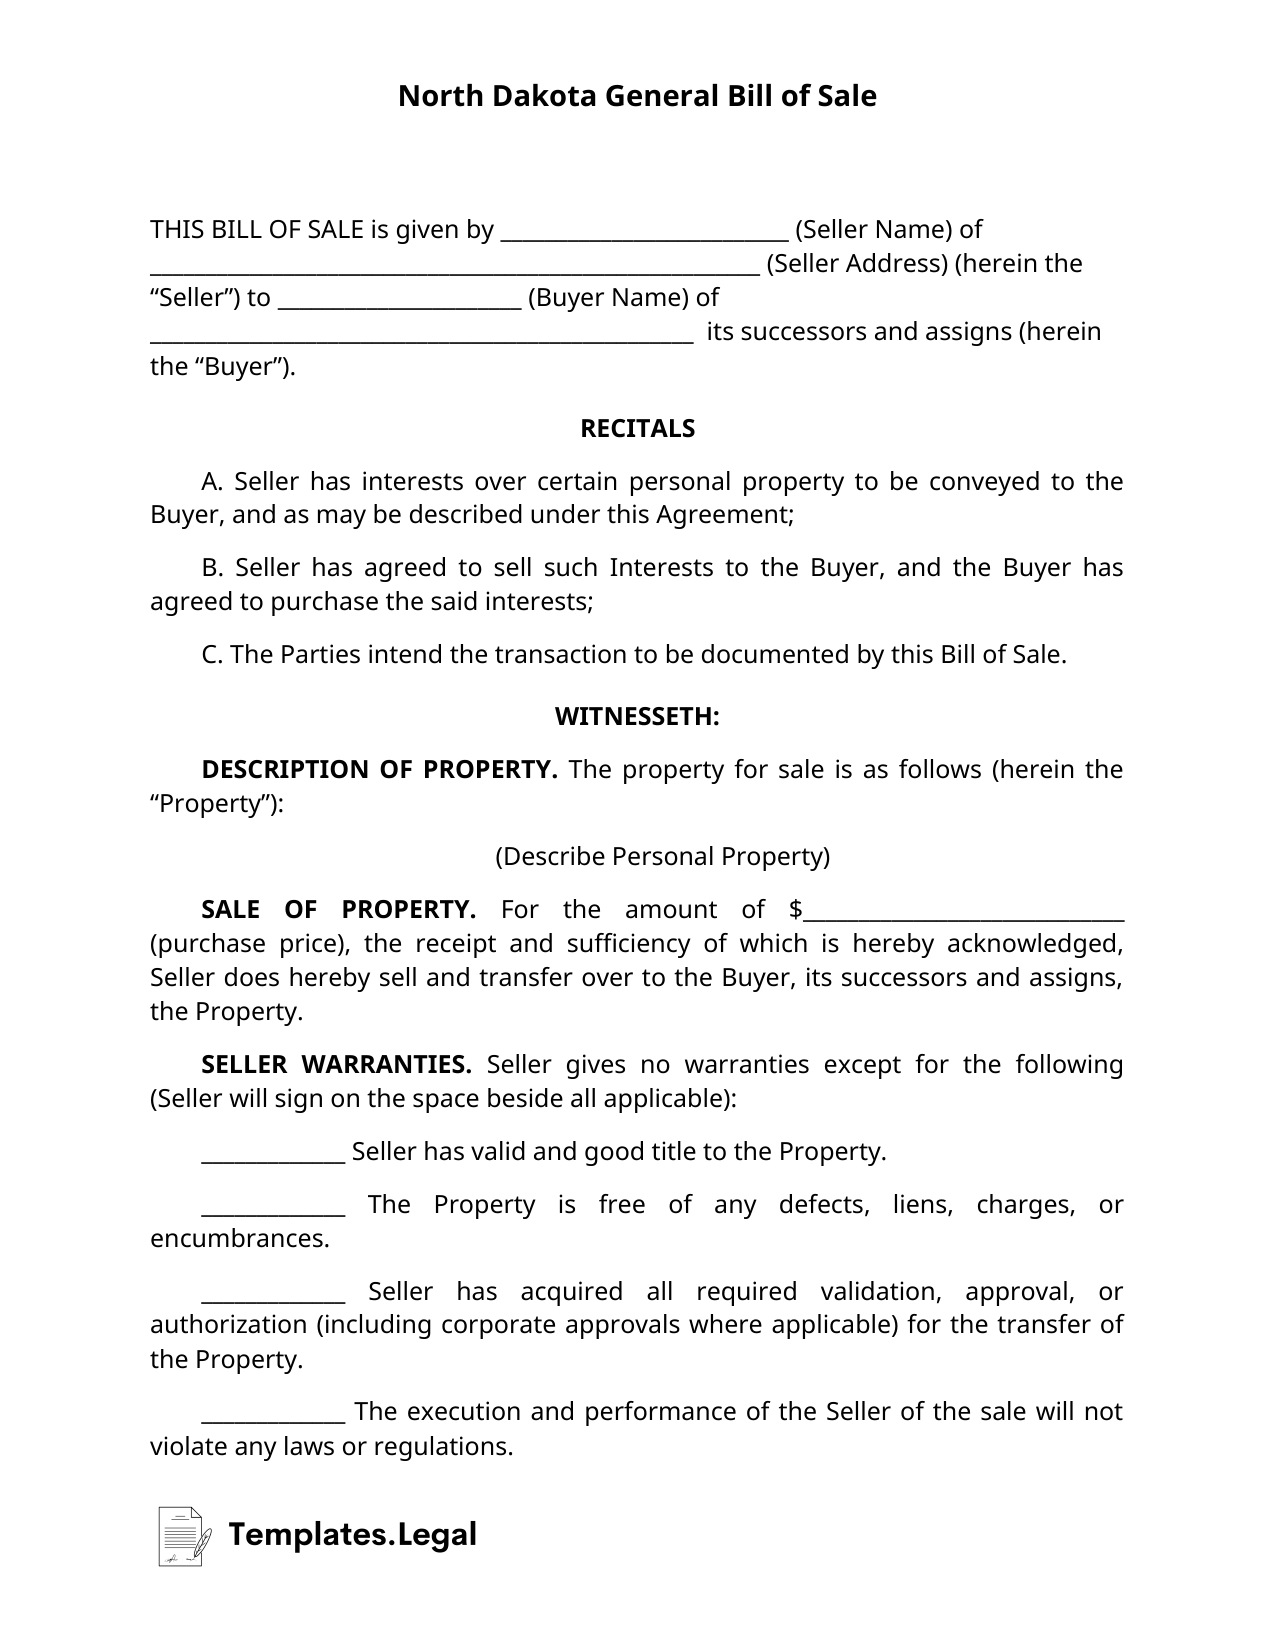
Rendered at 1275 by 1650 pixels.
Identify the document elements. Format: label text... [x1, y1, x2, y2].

text _____________ The Property is free of any defects, liens, charges, or encumbrances. [150, 1186, 1125, 1254]
text (Describe Personal Property) [150, 839, 1125, 873]
text SELLER WARRANTIES. Seller gives no warranties except for the following (Seller will sign on the space beside all applicable): [150, 1047, 1125, 1115]
text _____________ Seller has valid and good title to the Property. [150, 1133, 1125, 1167]
text _____________ The execution and performance of the Seller of the sale will not violate any laws or regulations. [150, 1394, 1125, 1462]
text DESCRIPTION OF PROPERTY. The property for sale is as follows (herein the “Property”): [150, 752, 1125, 820]
text _____________ Seller has acquired all required validation, approval, or authorization (including corporate approvals where applicable) for the transfer of the Property. [150, 1273, 1125, 1375]
text B. Seller has agreed to sell such Interests to the Buyer, and the Buyer has agreed to purchase the said interests; [150, 550, 1125, 618]
text WITNESSETH: [150, 699, 1125, 733]
text SALE OF PROPERTY. For the amount of $_____________________________ (purchase price), the receipt and sufficiency of which is hereby acknowledged, Seller does hereby sell and transfer over to the Buyer, its successors and assigns, the Property. [150, 892, 1125, 1028]
text A. Seller has interests over certain personal property to be conveyed to the Buyer, and as may be described under this Agreement; [150, 463, 1125, 531]
text C. The Parties intend the transaction to be documented by this Bill of Sale. [150, 637, 1125, 671]
text THIS BILL OF SALE is given by __________________________ (Seller Name) of _______________________________________________________ (Seller Address) (herein the “Seller”) to ______________________ (Buyer Name) of _________________________________________________ its successors and assigns (herein the “Buyer”). [150, 212, 1125, 382]
text RECITALS [150, 410, 1125, 444]
text North Dakota General Bill of Sale [150, 75, 1125, 115]
